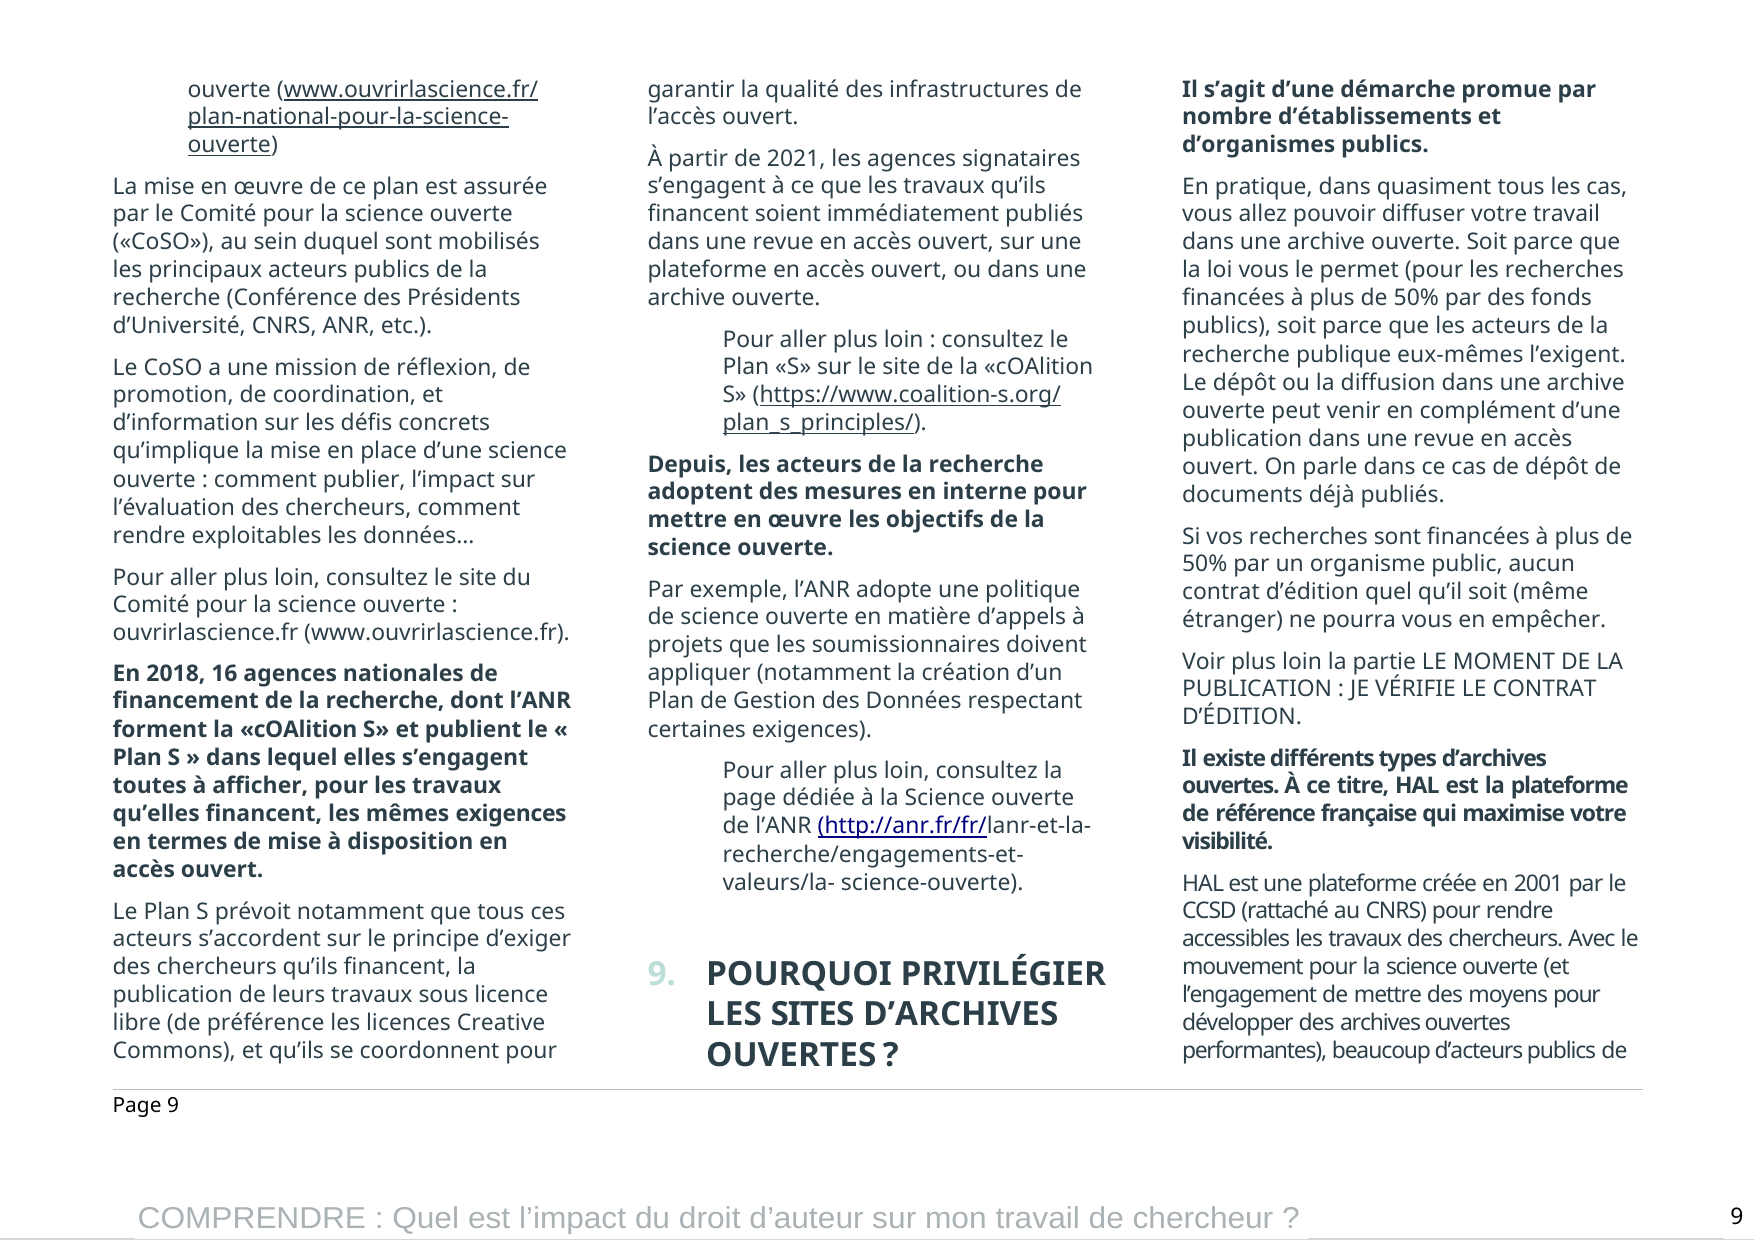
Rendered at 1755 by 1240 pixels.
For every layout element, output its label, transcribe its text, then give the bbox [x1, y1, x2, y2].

text Pour aller plus loin, consultez la page dédiée à la Science ouverte de l’ANR (http://anr.fr/fr/lanr-et-la-recherche/engagements-et-valeurs/la- science-ouverte). [722, 756, 1107, 897]
subtitle Il existe différents types d’archives ouvertes. À ce titre, HAL est la plateforme de référence française qui maximise votre visibilité. [1182, 744, 1642, 856]
text En pratique, dans quasiment tous les cas, vous allez pouvoir diffuser votre travail dans une archive ouverte. Soit parce que la loi vous le permet (pour les recherches financées à plus de 50% par des fonds publics), soit parce que les acteurs de la recherche publique eux-mêmes l’exigent. Le dépôt ou la diffusion dans une archive ouverte peut venir en complément d’une publication dans une revue en accès ouvert. On parle dans ce cas de dépôt de documents déjà publiés. [1182, 172, 1642, 509]
subtitle Depuis, les acteurs de la recherche adoptent des mesures en interne pour mettre en œuvre les objectifs de la science ouverte. [647, 450, 1107, 562]
text Si vos recherches sont financées à plus de 50% par un organisme public, aucun contrat d’édition quel qu’il soit (même étranger) ne pourra vous en empêcher. [1182, 522, 1642, 634]
text Pour aller plus loin : consultez le Plan «S» sur le site de la «cOAlition S» (https://www.coalition-s.org/ plan_s_principles/). [722, 325, 1107, 437]
text garantir la qualité des infrastructures de l’accès ouvert. [647, 75, 1107, 131]
subtitle En 2018, 16 agences nationales de financement de la recherche, dont l’ANR forment la «cOAlition S» et publient le « Plan S » dans lequel elles s’engagent toutes à afficher, pour les travaux qu’elles financent, les mêmes exigences en termes de mise à disposition en accès ouvert. [112, 659, 572, 884]
subtitle Il s’agit d’une démarche promue par nombre d’établissements et d’organismes publics. [1182, 75, 1642, 159]
text Le CoSO a une mission de réflexion, de promotion, de coordination, et d’information sur les défis concrets qu’implique la mise en place d’une science ouverte : comment publier, l’impact sur l’évaluation des chercheurs, comment rendre exploitables les données… [112, 353, 572, 550]
text À partir de 2021, les agences signataires s’engagent à ce que les travaux qu’ils financent soient immédiatement publiés dans une revue en accès ouvert, sur une plateforme en accès ouvert, ou dans une archive ouverte. [647, 144, 1107, 312]
text Pour aller plus loin, consultez le site du Comité pour la science ouverte : ouvrirlascience.fr (www.ouvrirlascience.fr). [112, 562, 572, 647]
text Par exemple, l’ANR adopte une politique de science ouverte en matière d’appels à projets que les soumissionnaires doivent appliquer (notamment la création d’un Plan de Gestion des Données respectant certaines exigences). [647, 575, 1107, 744]
text La mise en œuvre de ce plan est assurée par le Comité pour la science ouverte («CoSO»), au sein duquel sont mobilisés les principaux acteurs publics de la recherche (Conférence des Présidents d’Université, CNRS, ANR, etc.). [112, 172, 572, 341]
list POURQUOI PRIVILÉGIER LES SITES D’ARCHIVES OUVERTES ? [647, 953, 1107, 1076]
text ouverte (www.ouvrirlascience.fr/ plan-national-pour-la-science-ouverte) [187, 75, 572, 159]
text Le Plan S prévoit notamment que tous ces acteurs s’accordent sur le principe d’exiger des chercheurs qu’ils financent, la publication de leurs travaux sous licence libre (de préférence les licences Creative Commons), et qu’ils se coordonnent pour [112, 897, 572, 1066]
text Voir plus loin la partie LE MOMENT DE LA PUBLICATION : JE VÉRIFIE LE CONTRAT D’ÉDITION. [1182, 647, 1642, 731]
text HAL est une plateforme créée en 2001 par le CCSD (rattaché au CNRS) pour rendre accessibles les travaux des chercheurs. Avec le mouvement pour la science ouverte (et l’engagement de mettre des moyens pour développer des archives ouvertes performantes), beaucoup d’acteurs publics de [1182, 869, 1642, 1066]
